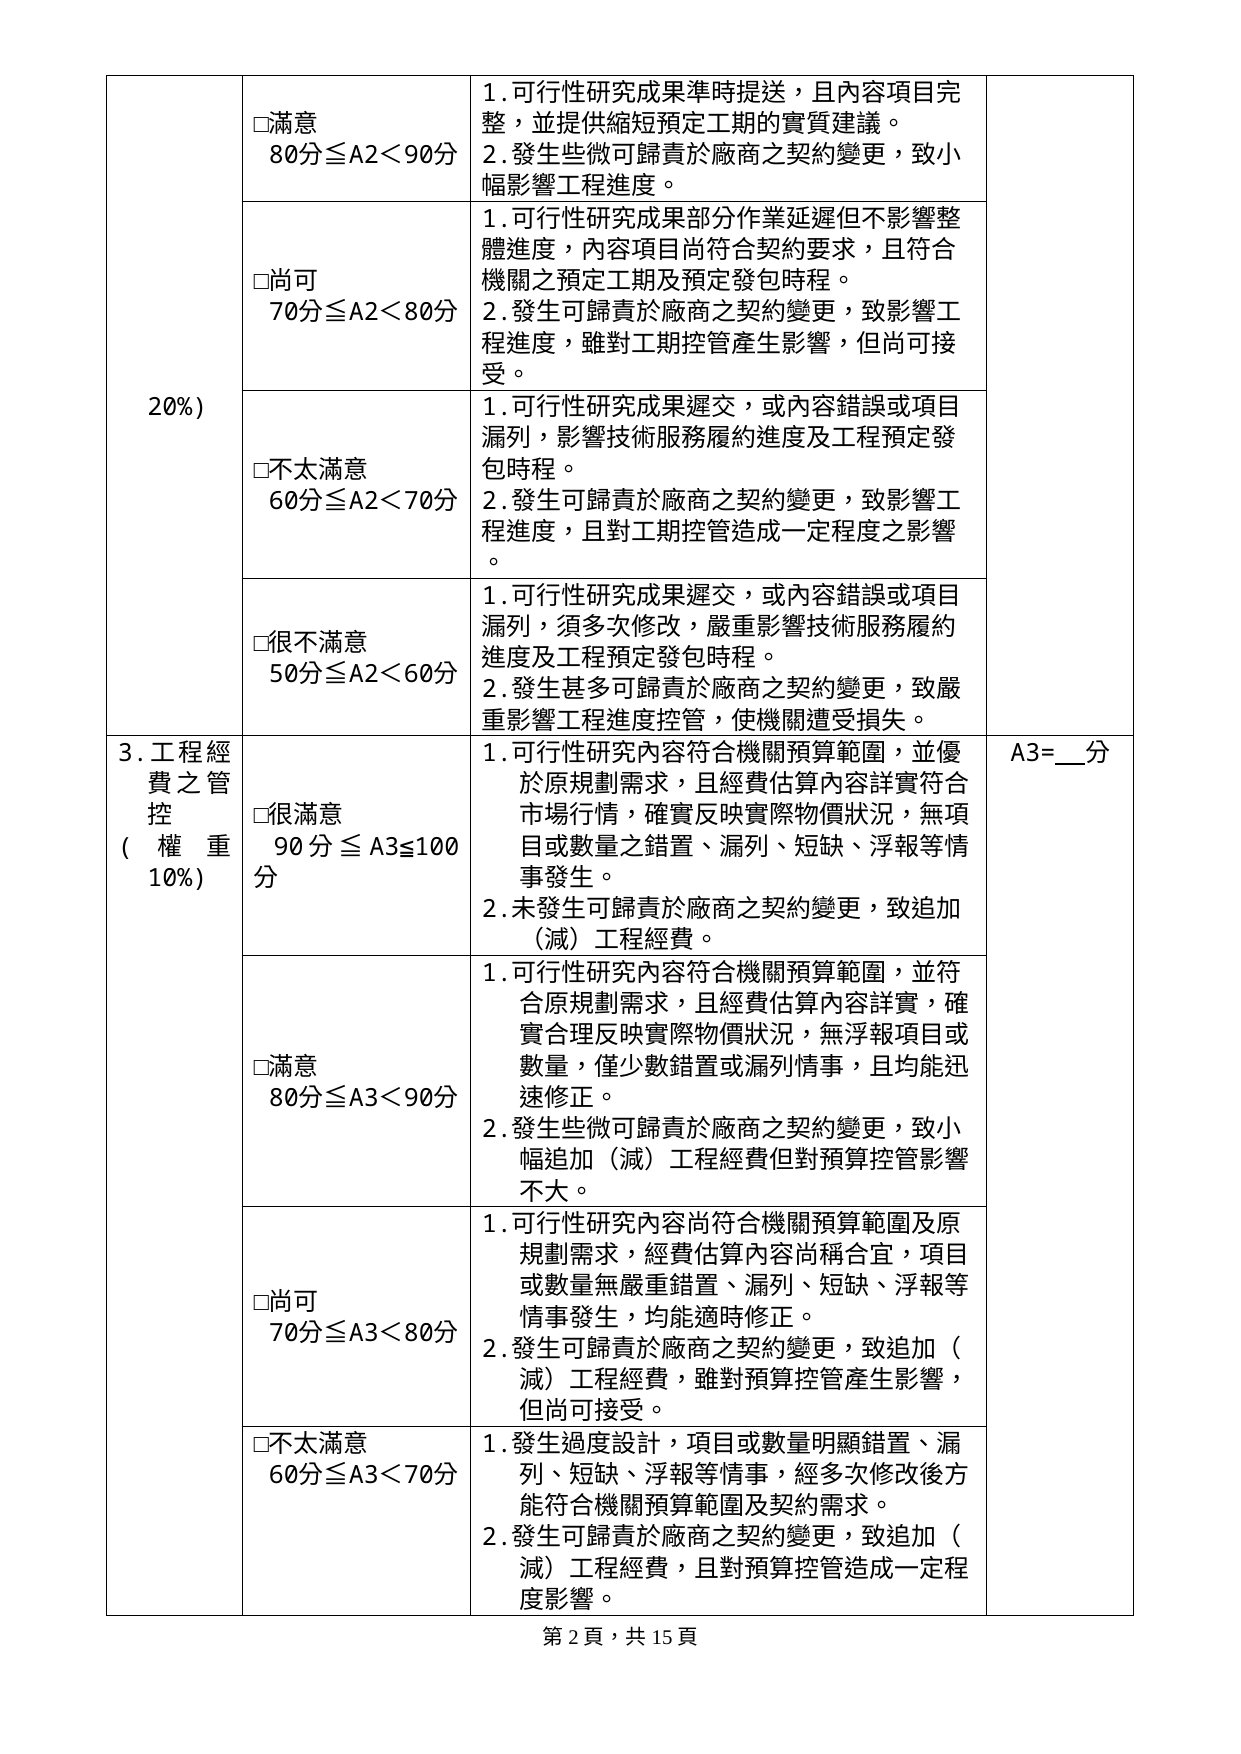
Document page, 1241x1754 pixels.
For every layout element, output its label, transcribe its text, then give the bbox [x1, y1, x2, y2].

table_cell □尚可 70分≦A3＜80分 [243, 1207, 470, 1426]
table_cell 可行性研究成果部分作業延遲但不影響整體進度，內容項目尚符合契約要求，且符合機關之預定工期及預定發包時程。 發生可歸責於廠商之契約變更，致影響工程進度，雖對工期控管產生影響，但尚可接受。 [471, 202, 986, 389]
table_cell A3= 分 [987, 736, 1133, 1614]
table_cell 可行性研究成果遲交，或內容錯誤或項目漏列，影響技術服務履約進度及工程預定發包時程。 發生可歸責於廠商之契約變更，致影響工程進度，且對工期控管造成一定程度之影響。 [471, 391, 986, 578]
table_cell 發生過度設計，項目或數量明顯錯置、漏列、短缺、浮報等情事，經多次修改後方能符合機關預算範圍及契約需求。 發生可歸責於廠商之契約變更，致追加（減）工程經費，且對預算控管造成一定程度影響。 [471, 1427, 986, 1614]
table_cell 可行性研究內容符合機關預算範圍，並符合原規劃需求，且經費估算內容詳實，確實合理反映實際物價狀況，無浮報項目或數量，僅少數錯置或漏列情事，且均能迅速修正。 發生些微可歸責於廠商之契約變更，致小幅追加（減）工程經費但對預算控管影響不大。 [471, 956, 986, 1206]
table_cell □很滿意 90分≦A3≦100分 [243, 736, 470, 955]
table_cell 3.工程經費之管控 (權重10%) [107, 736, 242, 1614]
table_cell □不太滿意 60分≦A2＜70分 [243, 391, 470, 578]
table_cell 可行性研究成果遲交，或內容錯誤或項目漏列，須多次修改，嚴重影響技術服務履約進度及工程預定發包時程。 發生甚多可歸責於廠商之契約變更，致嚴重影響工程進度控管，使機關遭受損失。 [471, 579, 986, 735]
table_cell 可行性研究內容符合機關預算範圍，並優於原規劃需求，且經費估算內容詳實符合市場行情，確實反映實際物價狀況，無項目或數量之錯置、漏列、短缺、浮報等情事發生。 未發生可歸責於廠商之契約變更，致追加（減）工程經費。 [471, 736, 986, 955]
table_cell 20%) [107, 76, 242, 735]
table_cell □滿意 80分≦A2＜90分 [243, 76, 470, 201]
table_cell 可行性研究成果準時提送，且內容項目完整，並提供縮短預定工期的實質建議。 發生些微可歸責於廠商之契約變更，致小幅影響工程進度。 [471, 76, 986, 201]
table_cell □不太滿意 60分≦A3＜70分 [243, 1427, 470, 1614]
table_cell 可行性研究內容尚符合機關預算範圍及原規劃需求，經費估算內容尚稱合宜，項目或數量無嚴重錯置、漏列、短缺、浮報等情事發生，均能適時修正。 發生可歸責於廠商之契約變更，致追加（減）工程經費，雖對預算控管產生影響，但尚可接受。 [471, 1207, 986, 1426]
table_cell □滿意 80分≦A3＜90分 [243, 956, 470, 1206]
table_cell □尚可 70分≦A2＜80分 [243, 202, 470, 389]
table_cell [987, 76, 1133, 735]
table_cell □很不滿意 50分≦A2＜60分 [243, 579, 470, 735]
